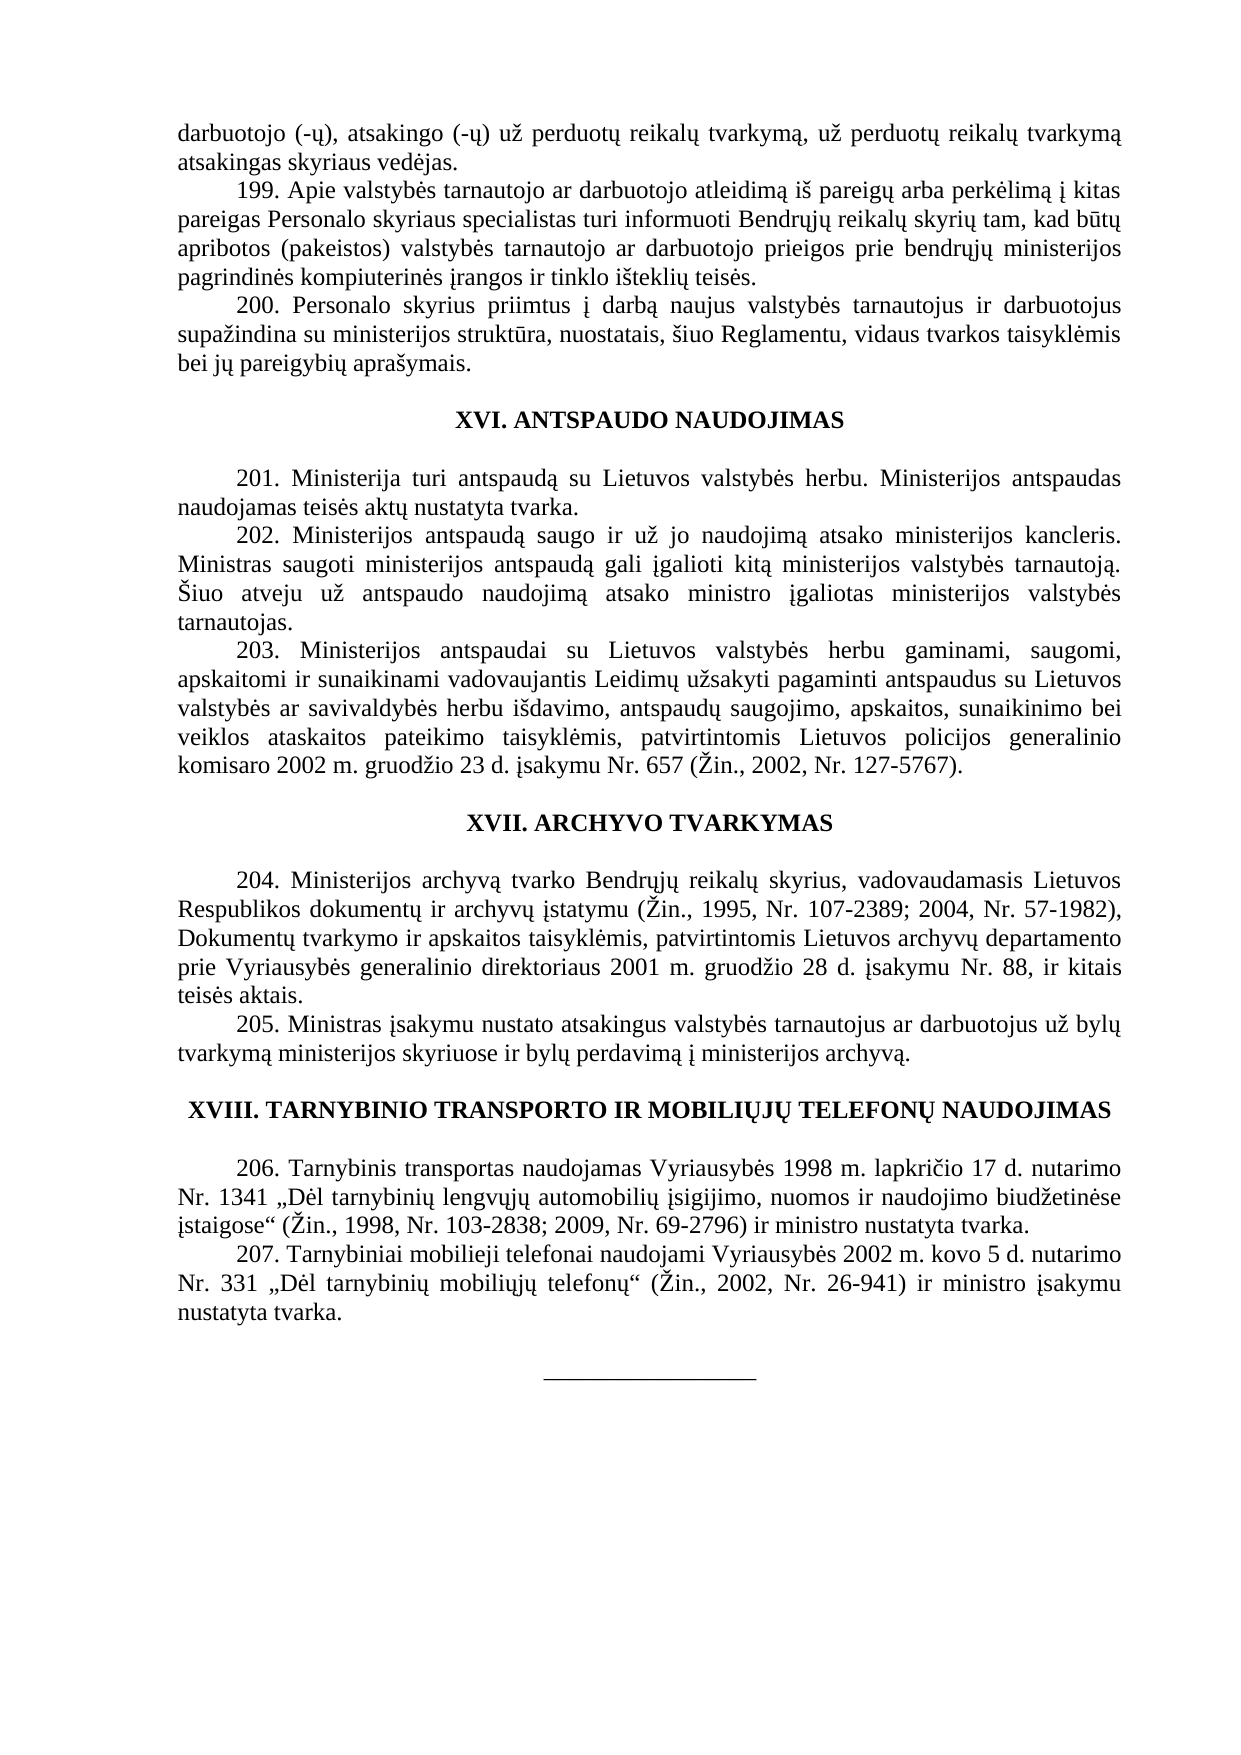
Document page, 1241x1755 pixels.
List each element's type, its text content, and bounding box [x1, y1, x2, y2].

text 200. Personalo skyrius priimtus į darbą naujus valstybės tarnautojus ir darbuotojus supažindina su ministerijos struktūra, nuostatais, šiuo Reglamentu, vidaus tvarkos taisyklėmis bei jų pareigybių aprašymais. [177, 291, 1122, 377]
text 203. Ministerijos antspaudai su Lietuvos valstybės herbu gaminami, saugomi, apskaitomi ir sunaikinami vadovaujantis Leidimų užsakyti pagaminti antspaudus su Lietuvos valstybės ar savivaldybės herbu išdavimo, antspaudų saugojimo, apskaitos, sunaikinimo bei veiklos ataskaitos pateikimo taisyklėmis, patvirtintomis Lietuvos policijos generalinio komisaro 2002 m. gruodžio 23 d. įsakymu Nr. 657 (Žin., 2002, Nr. 127-5767). [177, 636, 1122, 779]
text 206. Tarnybinis transportas naudojamas Vyriausybės 1998 m. lapkričio 17 d. nutarimo Nr. 1341 „Dėl tarnybinių lengvųjų automobilių įsigijimo, nuomos ir naudojimo biudžetinėse įstaigose“ (Žin., 1998, Nr. 103-2838; 2009, Nr. 69-2796) ir ministro nustatyta tvarka. [177, 1153, 1122, 1239]
text 204. Ministerijos archyvą tvarko Bendrųjų reikalų skyrius, vadovaudamasis Lietuvos Respublikos dokumentų ir archyvų įstatymu (Žin., 1995, Nr. 107-2389; 2004, Nr. 57-1982), Dokumentų tvarkymo ir apskaitos taisyklėmis, patvirtintomis Lietuvos archyvų departamento prie Vyriausybės generalinio direktoriaus 2001 m. gruodžio 28 d. įsakymu Nr. 88, ir kitais teisės aktais. [177, 866, 1122, 1009]
text 202. Ministerijos antspaudą saugo ir už jo naudojimą atsako ministerijos kancleris. Ministras saugoti ministerijos antspaudą gali įgalioti kitą ministerijos valstybės tarnautoją. Šiuo atveju už antspaudo naudojimą atsako ministro įgaliotas ministerijos valstybės tarnautojas. [177, 521, 1122, 636]
text 205. Ministras įsakymu nustato atsakingus valstybės tarnautojus ar darbuotojus už bylų tvarkymą ministerijos skyriuose ir bylų perdavimą į ministerijos archyvą. [177, 1009, 1122, 1067]
text _________________ [177, 1354, 1122, 1383]
text XVI. ANTSPAUDO NAUDOJIMAS [177, 406, 1122, 434]
text XVIII. TARNYBINIO TRANSPORTO IR MOBILIŲJŲ TELEFONŲ NAUDOJIMAS [177, 1096, 1122, 1124]
text 207. Tarnybiniai mobilieji telefonai naudojami Vyriausybės 2002 m. kovo 5 d. nutarimo Nr. 331 „Dėl tarnybinių mobiliųjų telefonų“ (Žin., 2002, Nr. 26-941) ir ministro įsakymu nustatyta tvarka. [177, 1239, 1122, 1326]
text 199. Apie valstybės tarnautojo ar darbuotojo atleidimą iš pareigų arba perkėlimą į kitas pareigas Personalo skyriaus specialistas turi informuoti Bendrųjų reikalų skyrių tam, kad būtų apribotos (pakeistos) valstybės tarnautojo ar darbuotojo prieigos prie bendrųjų ministerijos pagrindinės kompiuterinės įrangos ir tinklo išteklių teisės. [177, 176, 1122, 291]
text XVII. ARCHYVO TVARKYMAS [177, 808, 1122, 837]
text 201. Ministerija turi antspaudą su Lietuvos valstybės herbu. Ministerijos antspaudas naudojamas teisės aktų nustatyta tvarka. [177, 463, 1122, 521]
text darbuotojo (-ų), atsakingo (-ų) už perduotų reikalų tvarkymą, už perduotų reikalų tvarkymą atsakingas skyriaus vedėjas. [177, 118, 1122, 176]
